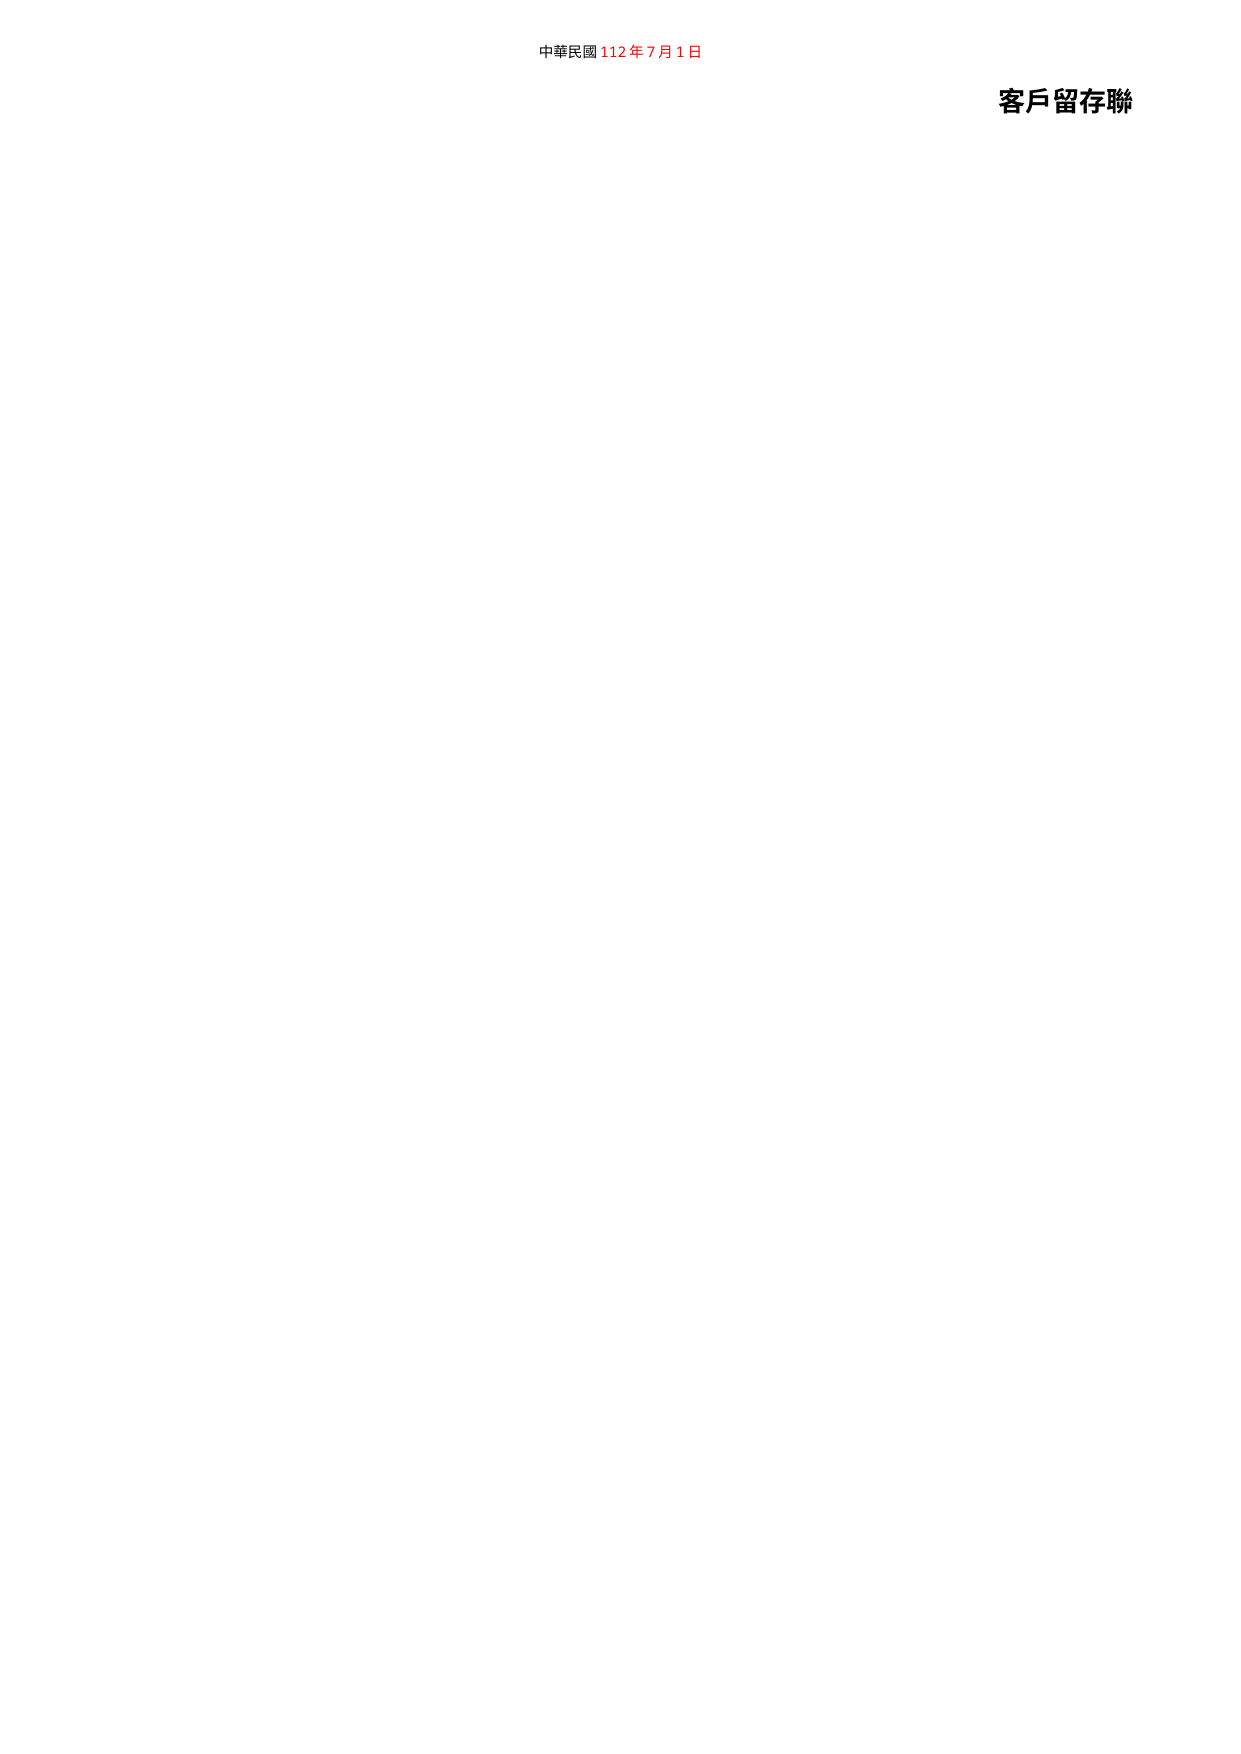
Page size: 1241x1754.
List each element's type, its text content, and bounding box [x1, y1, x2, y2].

text 中華民國112年7月1日 [65, 29, 1175, 65]
text 客戶留存聯 [998, 80, 1151, 118]
